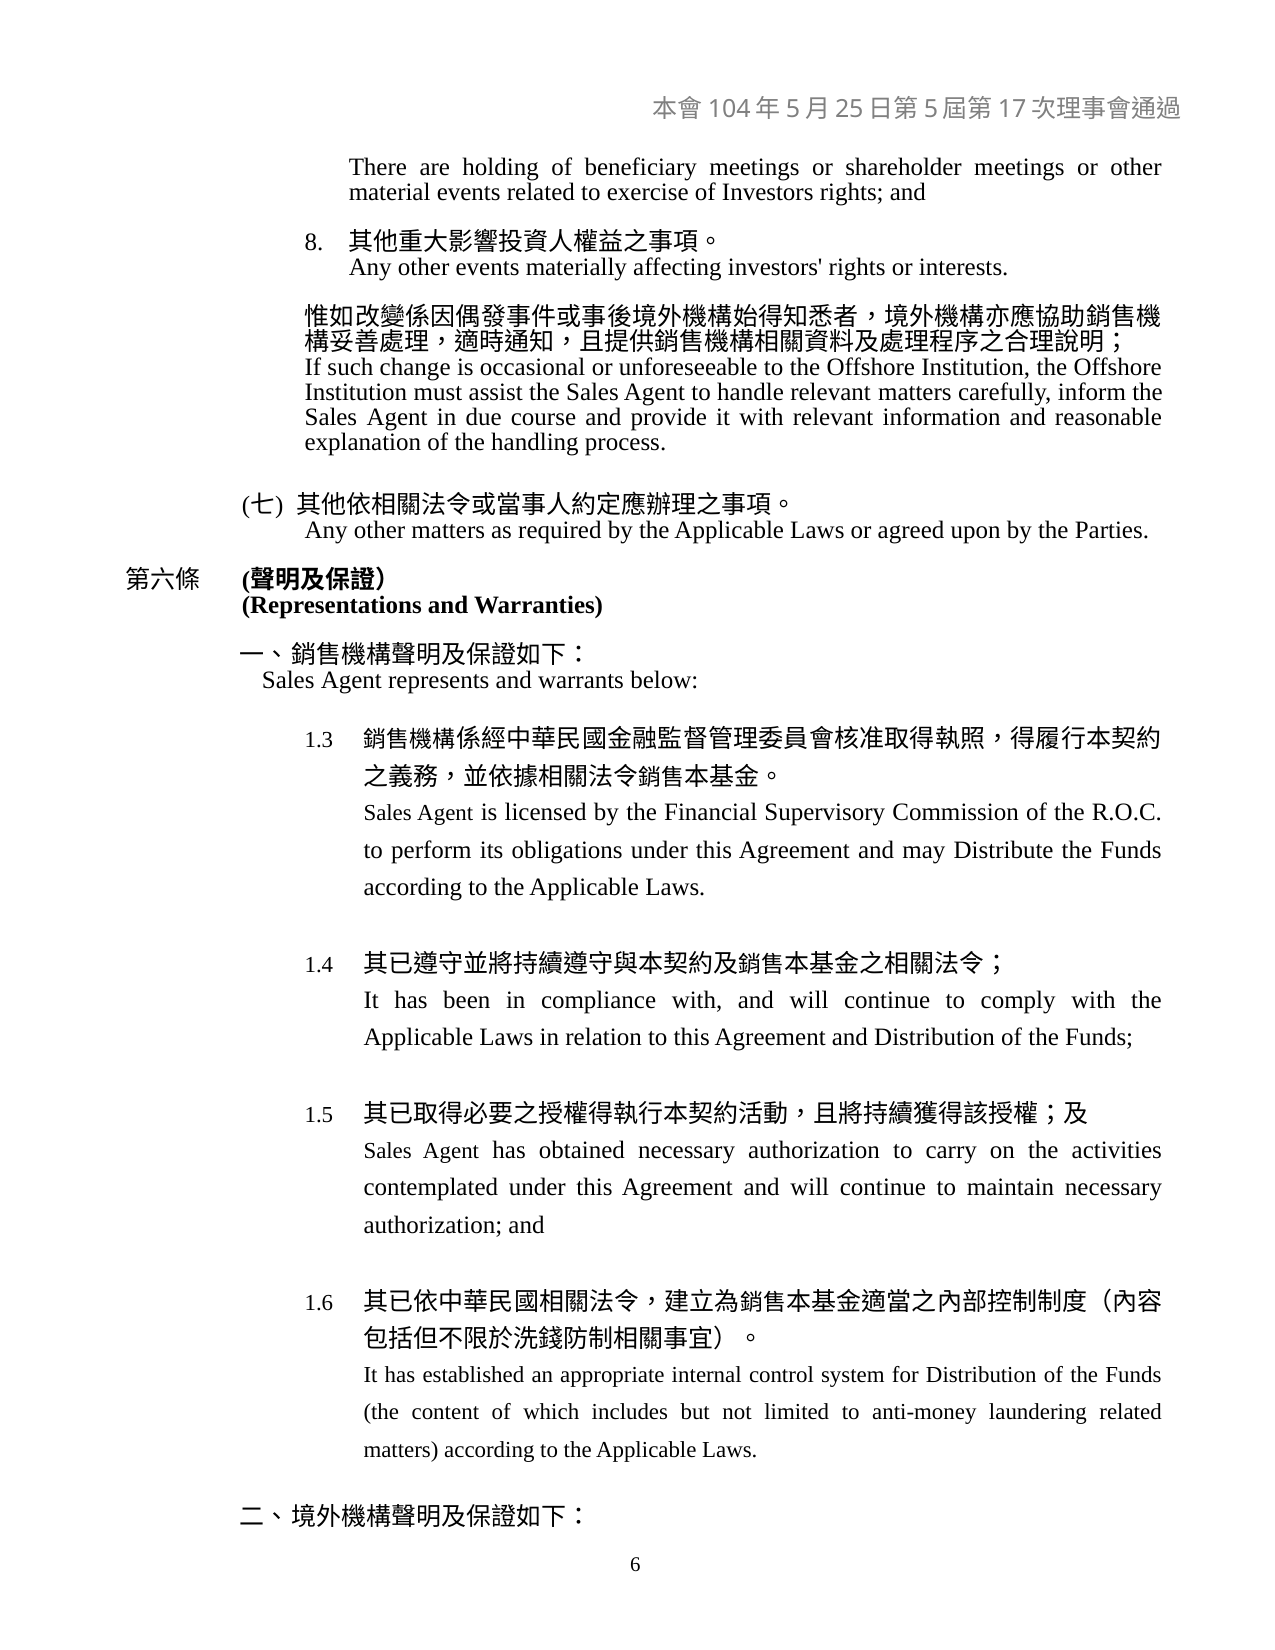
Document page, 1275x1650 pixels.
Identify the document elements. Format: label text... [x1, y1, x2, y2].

table_cell 第六條 [96, 568, 230, 1531]
table_cell There are holding of beneficiary meetings or shareholder meetings or other material events related to exercise of Investors rights; and 其他重大影響投資人權益之事項。 Any other events materially affecting investors' rights or interests. 惟如改變係因偶發事件或事後境外機構始得知悉者，境外機構亦應協助銷售機構妥善處理，適時通知，且提供銷售機構相關資料及處理程序之合理說明； If such change is occasional or unforeseeable to the Offshore Institution, the Offshore Institution must assist the Sales Agent to handle relevant matters carefully, inform the Sales Agent in due course and provide it with relevant information and reasonable explanation of the handling process. 其他依相關法令或當事人約定應辦理之事項。 Any other matters as required by the Applicable Laws or agreed upon by the Parties. [230, 156, 1174, 568]
table_cell (聲明及保證） (Representations and Warranties) 銷售機構聲明及保證如下： Sales Agent represents and warrants below: 銷售機構係經中華民國金融監督管理委員會核准取得執照，得履行本契約之義務，並依據相關法令銷售本基金。 Sales Agent is licensed by the Financial Supervisory Commission of the R.O.C. to perform its obligations under this Agreement and may Distribute the Funds according to the Applicable Laws. 其已遵守並將持續遵守與本契約及銷售本基金之相關法令； It has been in compliance with, and will continue to comply with the Applicable Laws in relation to this Agreement and Distribution of the Funds; 其已取得必要之授權得執行本契約活動，且將持續獲得該授權；及 Sales Agent has obtained necessary authorization to carry on the activities contemplated under this Agreement and will continue to maintain necessary authorization; and 其已依中華民國相關法令，建立為銷售本基金適當之內部控制制度（內容包括但不限於洗錢防制相關事宜）。 It has established an appropriate internal control system for Distribution of the Funds (the content of which includes but not limited to anti-money laundering related matters) according to the Applicable Laws. 境外機構聲明及保證如下： [230, 568, 1174, 1531]
table_cell [96, 156, 230, 568]
